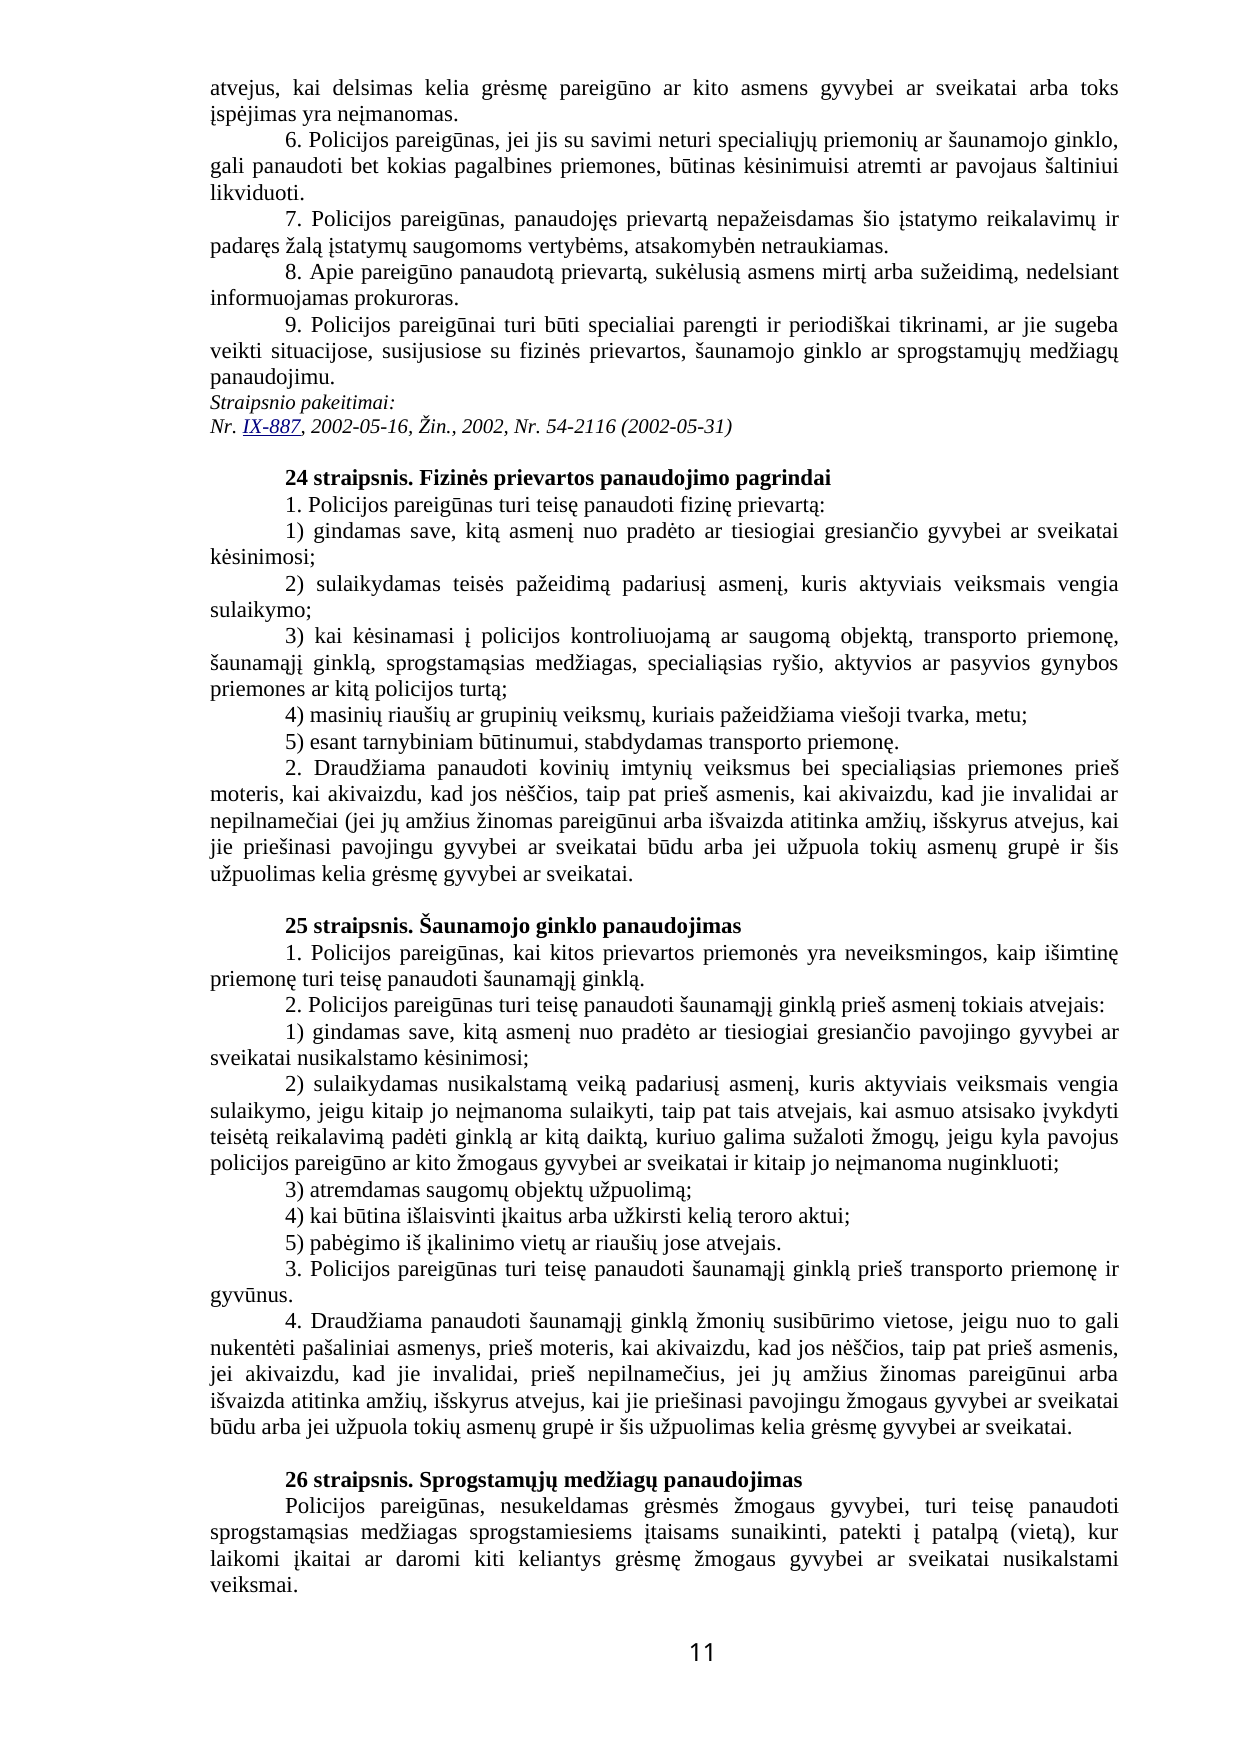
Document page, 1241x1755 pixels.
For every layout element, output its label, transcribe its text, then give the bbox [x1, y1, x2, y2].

text 2) sulaikydamas nusikalstamą veiką padariusį asmenį, kuris aktyviais veiksmais vengia sulaikymo, jeigu kitaip jo neįmanoma sulaikyti, taip pat tais atvejais, kai asmuo atsisako įvykdyti teisėtą reikalavimą padėti ginklą ar kitą daiktą, kuriuo galima sužaloti žmogų, jeigu kyla pavojus policijos pareigūno ar kito žmogaus gyvybei ar sveikatai ir kitaip jo neįmanoma nuginkluoti; [210, 1070, 1120, 1176]
text 9. Policijos pareigūnai turi būti specialiai parengti ir periodiškai tikrinami, ar jie sugeba veikti situacijose, susijusiose su fizinės prievartos, šaunamojo ginklo ar sprogstamųjų medžiagų panaudojimu. [210, 311, 1120, 390]
text 1. Policijos pareigūnas, kai kitos prievartos priemonės yra neveiksmingos, kaip išimtinę priemonę turi teisę panaudoti šaunamąjį ginklą. [210, 939, 1120, 991]
text 25 straipsnis. Šaunamojo ginklo panaudojimas [210, 912, 1120, 939]
text 8. Apie pareigūno panaudotą prievartą, sukėlusią asmens mirtį arba sužeidimą, nedelsiant informuojamas prokuroras. [210, 258, 1120, 311]
text 24 straipsnis. Fizinės prievartos panaudojimo pagrindai [210, 464, 1120, 491]
text 4) masinių riaušių ar grupinių veiksmų, kuriais pažeidžiama viešoji tvarka, metu; [210, 701, 1120, 728]
text 1) gindamas save, kitą asmenį nuo pradėto ar tiesiogiai gresiančio pavojingo gyvybei ar sveikatai nusikalstamo kėsinimosi; [210, 1018, 1120, 1070]
text Straipsnio pakeitimai: [210, 390, 1120, 414]
text Policijos pareigūnas, nesukeldamas grėsmės žmogaus gyvybei, turi teisę panaudoti sprogstamąsias medžiagas sprogstamiesiems įtaisams sunaikinti, patekti į patalpą (vietą), kur laikomi įkaitai ar daromi kiti keliantys grėsmę žmogaus gyvybei ar sveikatai nusikalstami veiksmai. [210, 1492, 1120, 1597]
text 7. Policijos pareigūnas, panaudojęs prievartą nepažeisdamas šio įstatymo reikalavimų ir padaręs žalą įstatymų saugomoms vertybėms, atsakomybėn netraukiamas. [210, 205, 1120, 258]
text 26 straipsnis. Sprogstamųjų medžiagų panaudojimas [210, 1466, 1120, 1492]
text 2. Policijos pareigūnas turi teisę panaudoti šaunamąjį ginklą prieš asmenį tokiais atvejais: [210, 991, 1120, 1018]
text 3. Policijos pareigūnas turi teisę panaudoti šaunamąjį ginklą prieš transporto priemonę ir gyvūnus. [210, 1255, 1120, 1308]
text 2) sulaikydamas teisės pažeidimą padariusį asmenį, kuris aktyviais veiksmais vengia sulaikymo; [210, 570, 1120, 622]
text 3) kai kėsinamasi į policijos kontroliuojamą ar saugomą objektą, transporto priemonę, šaunamąjį ginklą, sprogstamąsias medžiagas, specialiąsias ryšio, aktyvios ar pasyvios gynybos priemones ar kitą policijos turtą; [210, 622, 1120, 701]
text 5) pabėgimo iš įkalinimo vietų ar riaušių jose atvejais. [210, 1228, 1120, 1255]
text Nr. IX-887, 2002-05-16, Žin., 2002, Nr. 54-2116 (2002-05-31) [210, 414, 1120, 438]
text 6. Policijos pareigūnas, jei jis su savimi neturi specialiųjų priemonių ar šaunamojo ginklo, gali panaudoti bet kokias pagalbines priemones, būtinas kėsinimuisi atremti ar pavojaus šaltiniui likviduoti. [210, 126, 1120, 205]
text 1. Policijos pareigūnas turi teisę panaudoti fizinę prievartą: [210, 491, 1120, 517]
text atvejus, kai delsimas kelia grėsmę pareigūno ar kito asmens gyvybei ar sveikatai arba toks įspėjimas yra neįmanomas. [210, 73, 1120, 126]
text 3) atremdamas saugomų objektų užpuolimą; [210, 1176, 1120, 1202]
text 5) esant tarnybiniam būtinumui, stabdydamas transporto priemonę. [210, 728, 1120, 754]
text 1) gindamas save, kitą asmenį nuo pradėto ar tiesiogiai gresiančio gyvybei ar sveikatai kėsinimosi; [210, 517, 1120, 570]
text 4) kai būtina išlaisvinti įkaitus arba užkirsti kelią teroro aktui; [210, 1202, 1120, 1228]
text 4. Draudžiama panaudoti šaunamąjį ginklą žmonių susibūrimo vietose, jeigu nuo to gali nukentėti pašaliniai asmenys, prieš moteris, kai akivaizdu, kad jos nėščios, taip pat prieš asmenis, jei akivaizdu, kad jie invalidai, prieš nepilnamečius, jei jų amžius žinomas pareigūnui arba išvaizda atitinka amžių, išskyrus atvejus, kai jie priešinasi pavojingu žmogaus gyvybei ar sveikatai būdu arba jei užpuola tokių asmenų grupė ir šis užpuolimas kelia grėsmę gyvybei ar sveikatai. [210, 1308, 1120, 1439]
text 2. Draudžiama panaudoti kovinių imtynių veiksmus bei specialiąsias priemones prieš moteris, kai akivaizdu, kad jos nėščios, taip pat prieš asmenis, kai akivaizdu, kad jie invalidai ar nepilnamečiai (jei jų amžius žinomas pareigūnui arba išvaizda atitinka amžių, išskyrus atvejus, kai jie priešinasi pavojingu gyvybei ar sveikatai būdu arba jei užpuola tokių asmenų grupė ir šis užpuolimas kelia grėsmę gyvybei ar sveikatai. [210, 754, 1120, 886]
